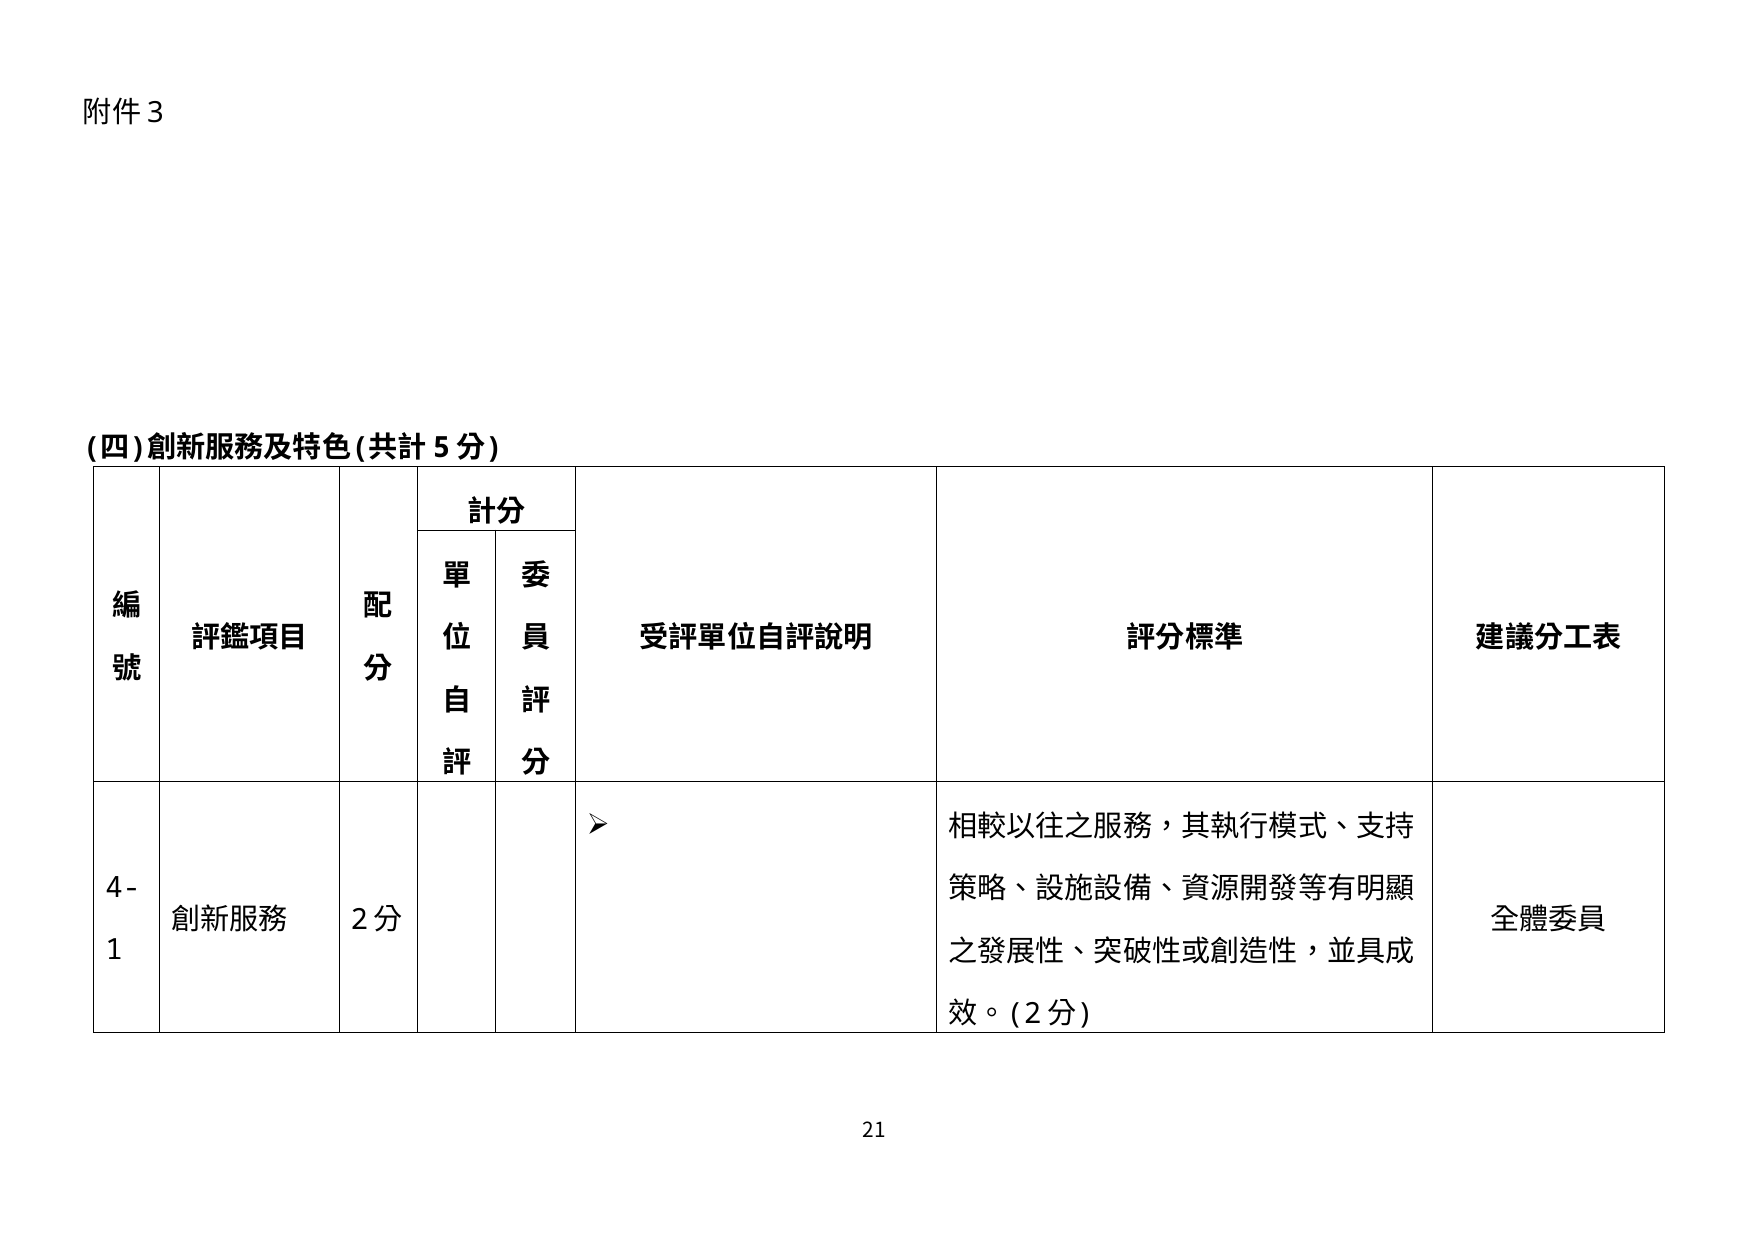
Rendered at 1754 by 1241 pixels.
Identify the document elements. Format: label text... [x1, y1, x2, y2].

text (四)創新服務及特色(共計5分) [83, 403, 1665, 466]
table_cell 4-1 [94, 782, 159, 1032]
table_cell 全體委員 [1433, 782, 1664, 1032]
table_header 編號 [94, 467, 159, 781]
table_header 評鑑項目 [160, 467, 339, 781]
table_cell 創新服務 [160, 782, 339, 1032]
table_cell 單位自評 [418, 531, 495, 781]
table_header 計分 [418, 467, 575, 529]
table_cell [496, 782, 575, 1032]
table_cell 2分 [340, 782, 417, 1032]
table_header 評分標準 [937, 467, 1432, 781]
table_header 建議分工表 [1433, 467, 1664, 781]
table_cell 委員評分 [496, 531, 575, 781]
table_header 受評單位自評說明 [576, 467, 936, 781]
table_cell 相較以往之服務，其執行模式、支持策略、設施設備、資源開發等有明顯之發展性、突破性或創造性，並具成效。(2分) [937, 782, 1432, 1032]
table_header 配分 [340, 467, 417, 781]
table_cell [418, 782, 495, 1032]
table_cell [576, 782, 936, 1032]
